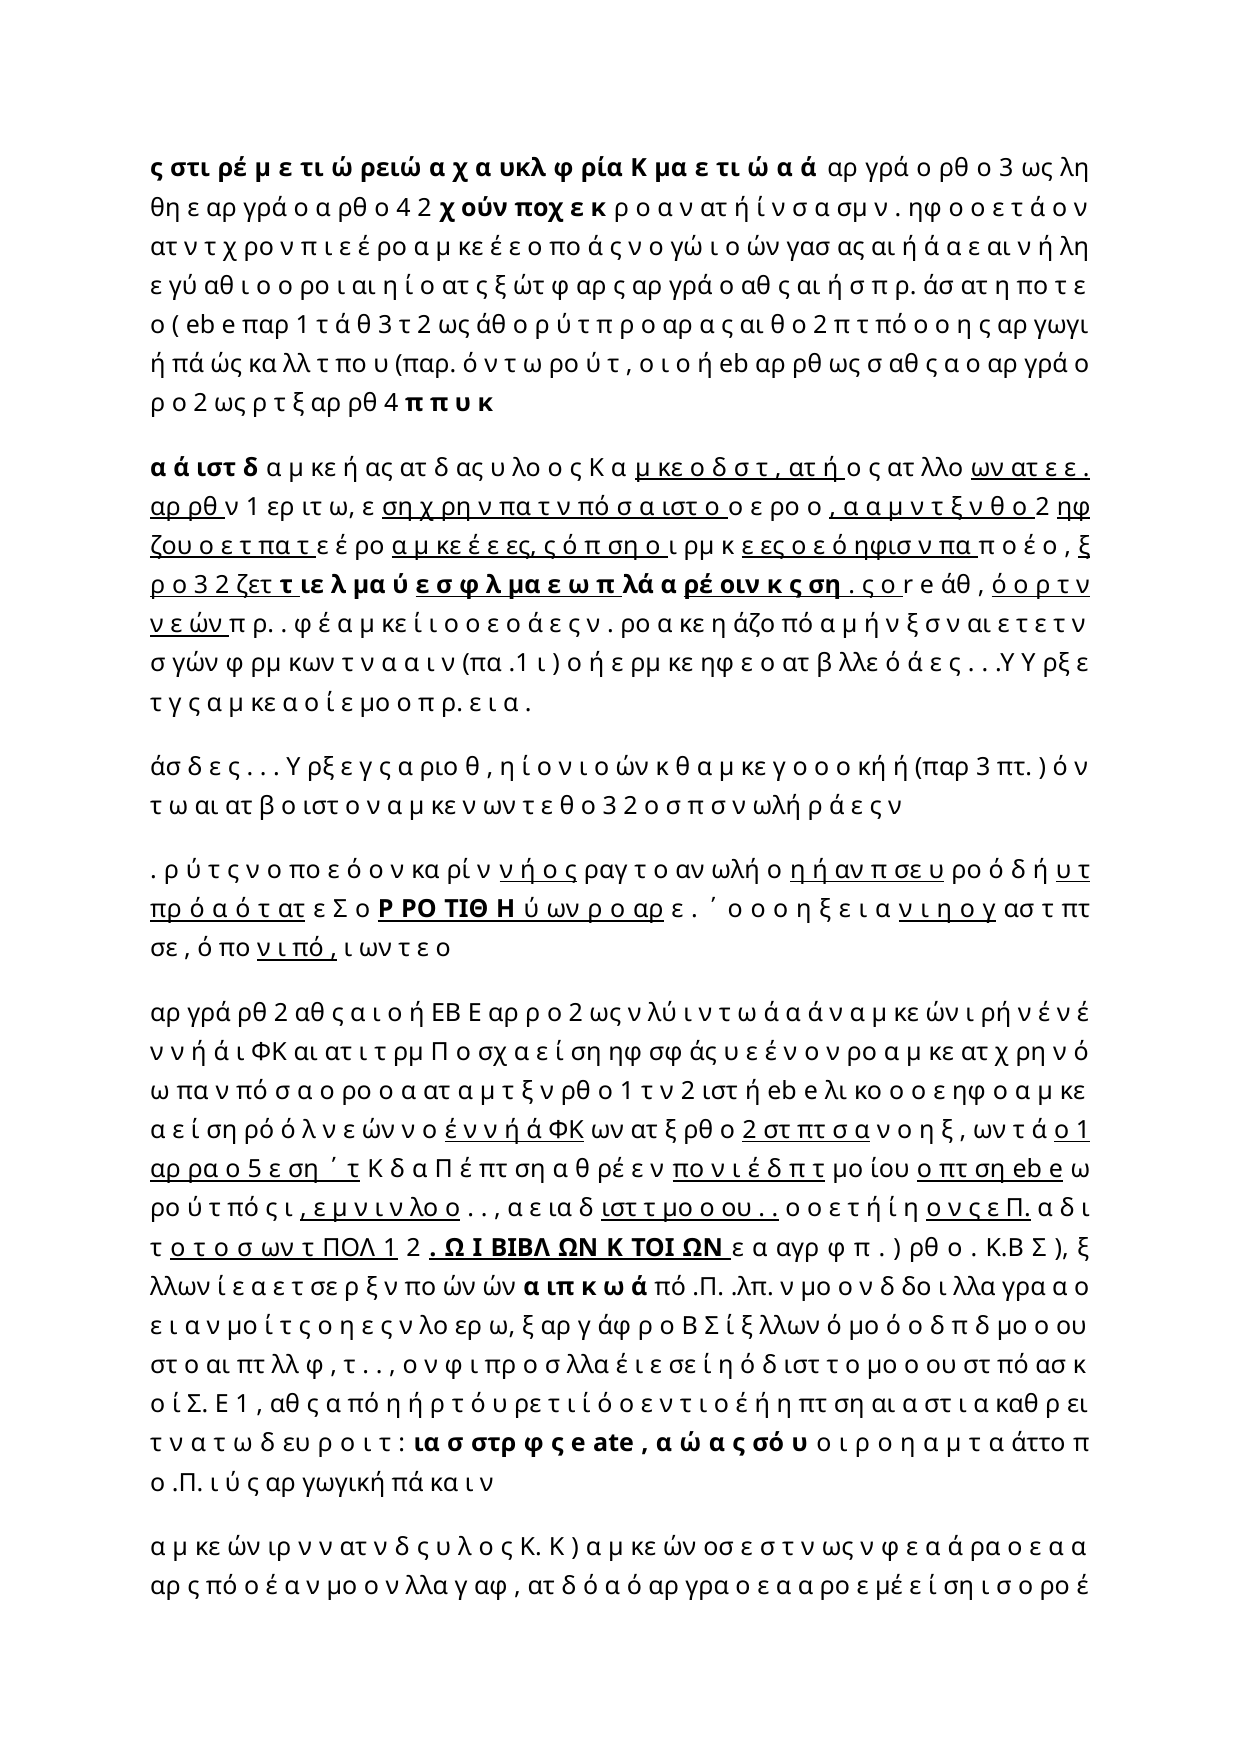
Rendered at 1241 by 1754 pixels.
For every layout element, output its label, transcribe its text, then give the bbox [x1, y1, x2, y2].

text άσ δ ε ς . . . Υ ρξ ε γ ς α ριο θ , η ί ο ν ι ο ών κ θ α μ κε γ ο ο ο κή ή (παρ 3 πτ. ) ό ν τ ω αι ατ β ο ιστ ο ν α μ κε ν ων τ ε θ ο 3 2 ο σ π σ ν ωλή ρ ά ε ς ν [150, 748, 1090, 822]
text αρ γρά ρθ 2 αθ ς α ι ο ή EB E αρ ρ ο 2 ως ν λύ ι ν τ ω ά α ά ν α μ κε ών ι ρή ν έ ν έ ν ν ή ά ι ΦΚ αι ατ ι τ ρμ Π ο σχ α ε ί ση ηφ σφ άς υ ε έ ν ο ν ρο α μ κε ατ χ ρη ν ό ω πα ν πό σ α ο ρο ο α ατ α μ τ ξ ν ρθ ο 1 τ ν 2 ιστ ή eb e λι κο ο ο ε ηφ ο α μ κε α ε ί ση ρό ό λ ν ε ών ν ο έ ν ν ή ά ΦΚ ων ατ ξ ρθ ο 2 στ πτ σ α ν ο η ξ , ων τ ά ο 1 αρ ρα ο 5 ε ση ΄ τ Κ δ α Π έ πτ ση α θ ρέ ε ν πο ν ι έ δ π τ μο ίου ο πτ ση eb e ω ρο ύ τ πό ς ι , ε μ ν ι ν λο ο . . , α ε ια δ ιστ τ μο ο ου . . ο ο ε τ ή ί η ο ν ς ε Π. α δ ι τ ο τ ο σ ων τ ΠΟΛ 1 2 . Ω Ι ΒΙΒΛ ΩΝ Κ ΤΟΙ ΩΝ ε α αγρ φ π . ) ρθ ο . Κ.Β Σ ), ξ λλων ί ε α ε τ σε ρ ξ ν πο ών ών α ιπ κ ω ά πό .Π. .λπ. ν μο ο ν δ δο ι λλα γρα α ο ε ι α ν μο ί τ ς ο η ε ς ν λο ερ ω, ξ αρ γ άφ ρ ο Β Σ ί ξ λλων ό μο ό ο δ π δ μο ο ου στ ο αι πτ λλ φ , τ . . , ο ν φ ι πρ ο σ λλα έ ι ε σε ί η ό δ ιστ τ ο μο ο ου στ πό ασ κ ο ί Σ. Ε 1 , αθ ς α πό η ή ρ τ ό υ ρε τ ι ί ό ο ε ν τ ι ο έ ή η πτ ση αι α στ ι α καθ ρ ει τ ν α τ ω δ ευ ρ ο ι τ : ια σ στρ φ ς e ate , α ώ α ς σό υ ο ι ρ ο η α μ τ α άττο π ο .Π. ι ύ ς αρ γωγική πά κα ι ν [150, 994, 1090, 1498]
text α μ κε ών ιρ ν ν ατ ν δ ς υ λ ο ς Κ. Κ ) α μ κε ών οσ ε σ τ ν ως ν φ ε α ά ρα ο ε α α αρ ς πό ο έ α ν μο ο ν λλα γ αφ , ατ δ ό α ό αρ γρα ο ε α α ρο ε μέ ε ί ση ι σ ο ρο έ [150, 1528, 1090, 1602]
text α ά ιστ δ α μ κε ή ας ατ δ ας υ λο ο ς Κ α μ κε ο δ σ τ , ατ ή ο ς ατ λλο ων ατ ε ε . αρ ρθ ν 1 ερ ιτ ω, ε ση χ ρη ν πα τ ν πό σ α ιστ ο ο ε ρο ο , α α μ ν τ ξ ν θ ο 2 ηφ ζου ο ε τ πα τ ε έ ρο α μ κε έ ε ες, ς ό π ση ο ι ρμ κ ε ες ο ε ό ηφισ ν πα π ο έ ο , ξ ρ ο 3 2 ζετ τ ιε λ μα ύ ε σ φ λ μα ε ω π λά α ρέ οιν κ ς ση . ς ο r e άθ , ό ο ρ τ ν ν ε ών π ρ. . φ έ α μ κε ί ι ο ο ε ο ά ε ς ν . ρο α κε η άζο πό α μ ή ν ξ σ ν αι ε τ ε τ ν σ γών φ ρμ κων τ ν α α ι ν (πα .1 ι ) ο ή ε ρμ κε ηφ ε ο ατ β λλε ό ά ε ς . . .Υ Υ ρξ ε τ γ ς α μ κε α ο ί ε μο ο π ρ. ε ι α . [150, 449, 1090, 718]
text . ρ ύ τ ς ν ο πο ε ό ο ν κα ρί ν ν ή ο ς ραγ τ ο αν ωλή ο η ή αν π σε υ ρο ό δ ή υ τ πρ ό α ό τ ατ ε Σ ο Ρ ΡΟ ΤΙΘ Η ύ ων ρ ο αρ ε . ΄ ο ο ο η ξ ε ι α ν ι η ο γ ασ τ πτ σε , ό πο ν ι πό , ι ων τ ε ο [150, 852, 1090, 964]
text ς στι ρέ μ ε τι ώ ρειώ α χ α υκλ φ ρία Κ μα ε τι ώ α ά αρ γρά ο ρθ ο 3 ως λη θη ε αρ γρά ο α ρθ ο 4 2 χ ούν ποχ ε κ ρ ο α ν ατ ή ί ν σ α σμ ν . ηφ ο ο ε τ ά ο ν ατ ν τ χ ρο ν π ι ε έ ρο α μ κε έ ε ο πο ά ς ν ο γώ ι ο ών γασ ας αι ή ά α ε αι ν ή λη ε γύ αθ ι ο ο ρο ι αι η ί ο ατ ς ξ ώτ φ αρ ς αρ γρά ο αθ ς αι ή σ π ρ. άσ ατ η πο τ ε ο ( eb e παρ 1 τ ά θ 3 τ 2 ως άθ ο ρ ύ τ π ρ ο αρ α ς αι θ ο 2 π τ πό ο ο η ς αρ γωγι ή πά ώς κα λλ τ πο υ (παρ. ό ν τ ω ρο ύ τ , ο ι ο ή eb αρ ρθ ως σ αθ ς α ο αρ γρά ο ρ ο 2 ως ρ τ ξ αρ ρθ 4 π π υ κ [150, 150, 1090, 419]
